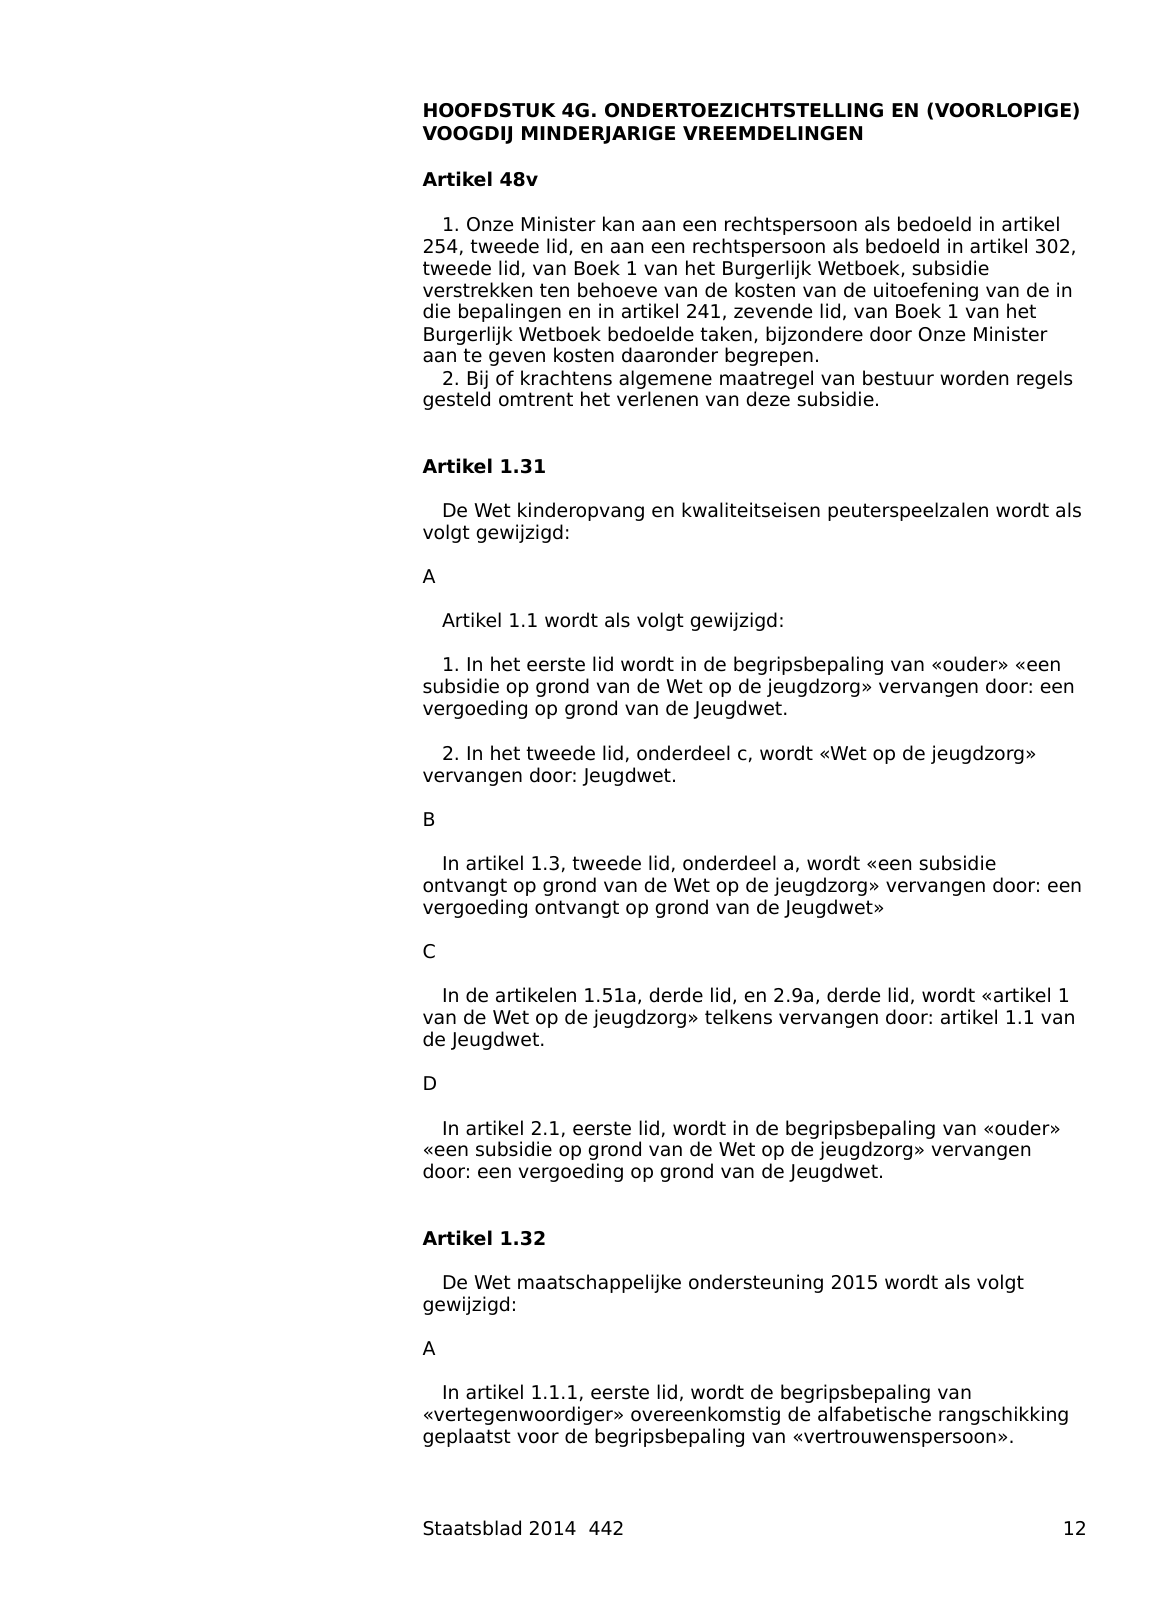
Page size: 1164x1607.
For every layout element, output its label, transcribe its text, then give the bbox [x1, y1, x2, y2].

text C [422, 941, 1087, 963]
text 2. Bij of krachtens algemene maatregel van bestuur worden regels gesteld omtrent het verlenen van deze subsidie. [422, 367, 1087, 411]
subtitle Artikel 1.31 [422, 456, 1087, 478]
text De Wet kinderopvang en kwaliteitseisen peuterspeelzalen wordt als volgt gewijzigd: [422, 500, 1087, 544]
text Artikel 1.1 wordt als volgt gewijzigd: [422, 610, 1087, 632]
text A [422, 566, 1087, 588]
subtitle Artikel 48v [422, 169, 1087, 191]
text A [422, 1338, 1087, 1360]
text B [422, 809, 1087, 831]
text 2. In het tweede lid, onderdeel c, wordt «Wet op de jeugdzorg» vervangen door: Jeugdwet. [422, 742, 1087, 786]
text 1. In het eerste lid wordt in de begripsbepaling van «ouder» «een subsidie op grond van de Wet op de jeugdzorg» vervangen door: een vergoeding op grond van de Jeugdwet. [422, 654, 1087, 720]
text In de artikelen 1.51a, derde lid, en 2.9a, derde lid, wordt «artikel 1 van de Wet op de jeugdzorg» telkens vervangen door: artikel 1.1 van de Jeugdwet. [422, 985, 1087, 1051]
text In artikel 1.1.1, eerste lid, wordt de begripsbepaling van «vertegenwoordiger» overeenkomstig de alfabetische rangschikking geplaatst voor de begripsbepaling van «vertrouwenspersoon». [422, 1382, 1087, 1448]
text De Wet maatschappelijke ondersteuning 2015 wordt als volgt gewijzigd: [422, 1272, 1087, 1316]
text 1. Onze Minister kan aan een rechtspersoon als bedoeld in artikel 254, tweede lid, en aan een rechtspersoon als bedoeld in artikel 302, tweede lid, van Boek 1 van het Burgerlijk Wetboek, subsidie verstrekken ten behoeve van de kosten van de uitoefening van de in die bepalingen en in artikel 241, zevende lid, van Boek 1 van het Burgerlijk Wetboek bedoelde taken, bijzondere door Onze Minister aan te geven kosten daaronder begrepen. [422, 213, 1087, 367]
text In artikel 1.3, tweede lid, onderdeel a, wordt «een subsidie ontvangt op grond van de Wet op de jeugdzorg» vervangen door: een vergoeding ontvangt op grond van de Jeugdwet» [422, 853, 1087, 919]
text In artikel 2.1, eerste lid, wordt in de begripsbepaling van «ouder» «een subsidie op grond van de Wet op de jeugdzorg» vervangen door: een vergoeding op grond van de Jeugdwet. [422, 1117, 1087, 1183]
subtitle Artikel 1.32 [422, 1228, 1087, 1250]
subtitle HOOFDSTUK 4G. ONDERTOEZICHTSTELLING EN (VOORLOPIGE) VOOGDIJ MINDERJARIGE VREEMDELINGEN [422, 100, 1087, 144]
text D [422, 1073, 1087, 1095]
